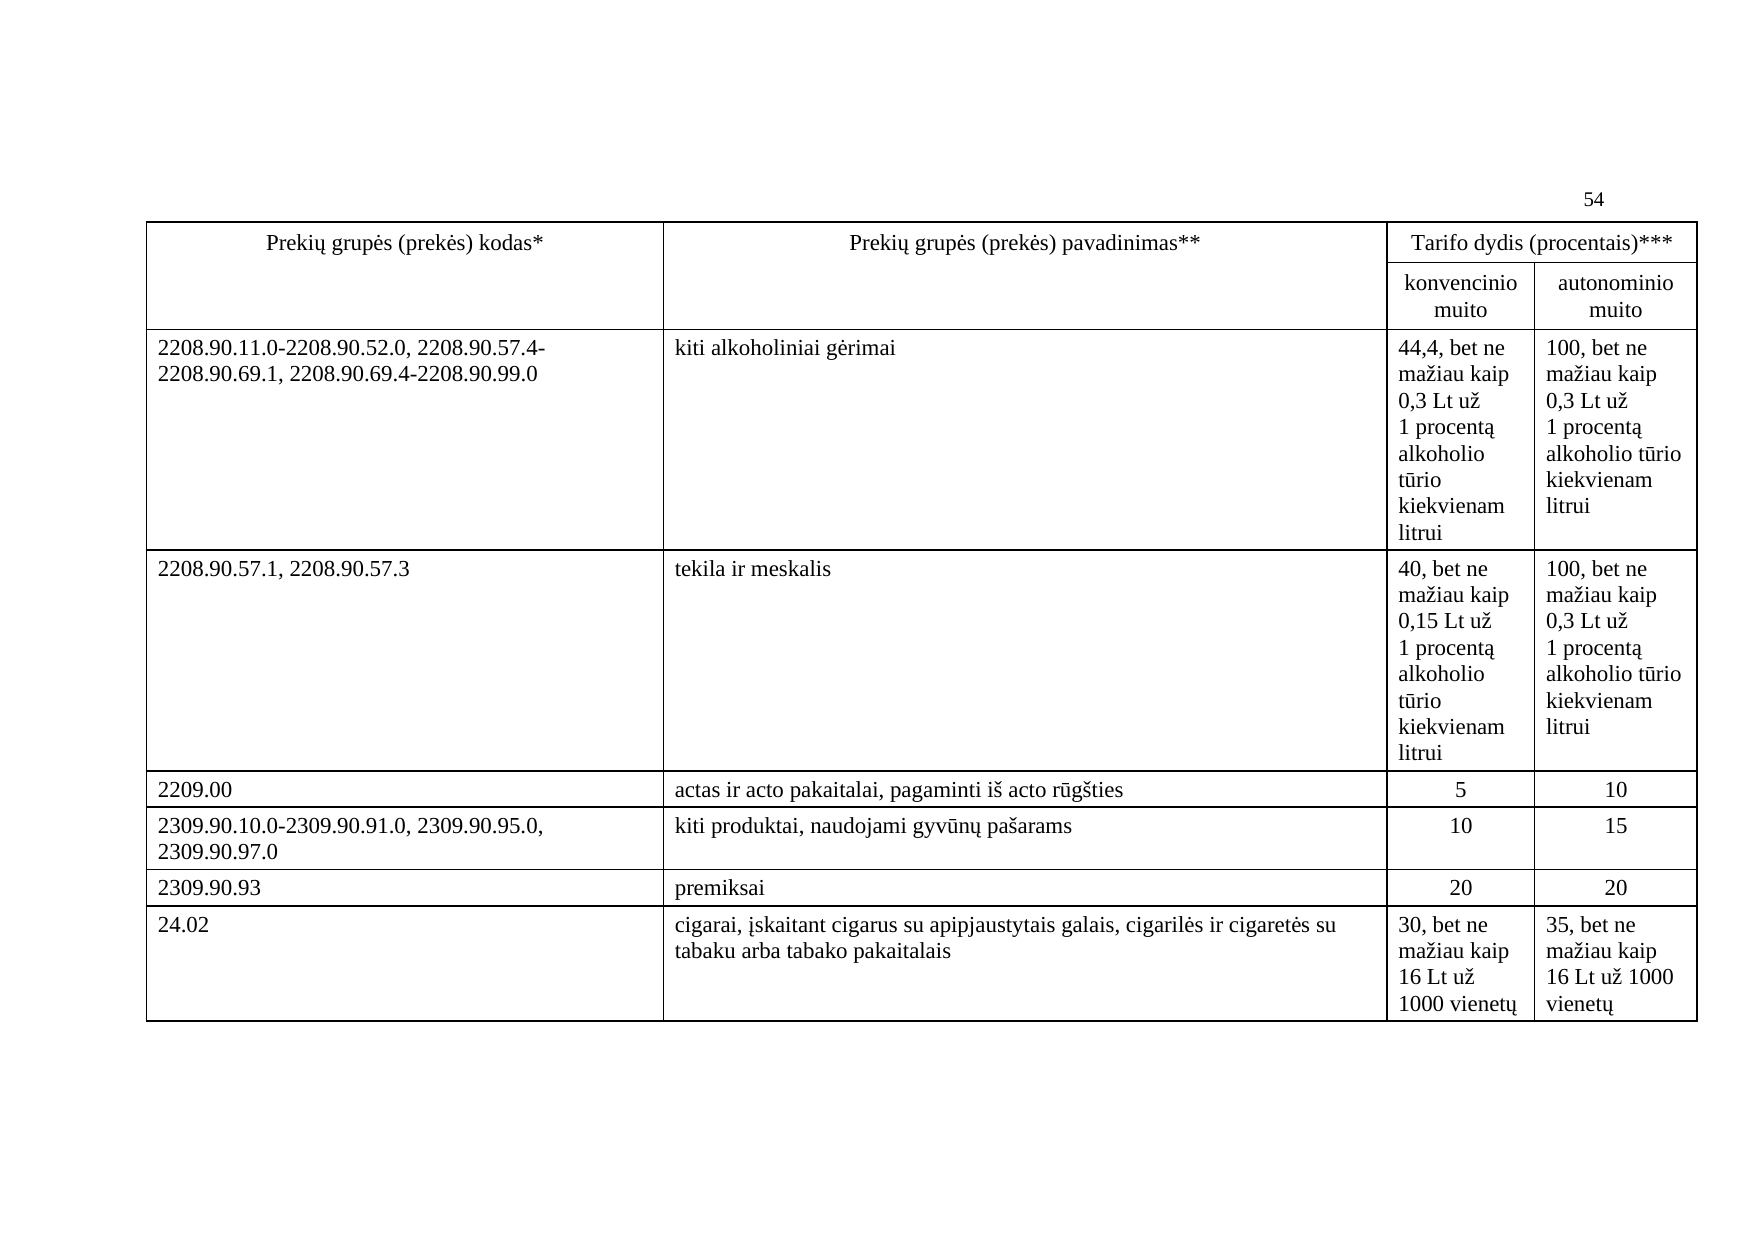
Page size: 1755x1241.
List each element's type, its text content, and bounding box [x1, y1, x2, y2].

table_cell kiti alkoholiniai gėrimai [664, 330, 1386, 549]
table_cell 10 [1388, 808, 1534, 869]
table_cell 30, bet ne mažiau kaip 16 Lt už 1000 vienetų [1388, 907, 1534, 1020]
table_header Prekių grupės (prekės) kodas* [147, 223, 663, 328]
table_cell konvencinio muito [1388, 263, 1534, 328]
table_cell 40, bet ne mažiau kaip 0,15 Lt už 1 procentą alkoholio tūrio kiekvienam litrui [1388, 551, 1534, 770]
table_cell 20 [1535, 870, 1696, 905]
table_cell 2208.90.11.0-2208.90.52.0, 2208.90.57.4-2208.90.69.1, 2208.90.69.4-2208.90.99.0 [147, 330, 663, 549]
table_header Tarifo dydis (procentais)*** [1388, 223, 1696, 262]
table_header Prekių grupės (prekės) pavadinimas** [664, 223, 1386, 328]
table_cell 2208.90.57.1, 2208.90.57.3 [147, 551, 663, 770]
table_cell 44,4, bet ne mažiau kaip 0,3 Lt už 1 procentą alkoholio tūrio kiekvienam litrui [1388, 330, 1534, 549]
table_cell 2309.90.10.0-2309.90.91.0, 2309.90.95.0, 2309.90.97.0 [147, 808, 663, 869]
table_cell 2309.90.93 [147, 870, 663, 905]
table_cell kiti produktai, naudojami gyvūnų pašarams [664, 808, 1386, 869]
table_cell 5 [1388, 772, 1534, 806]
table_cell 2209.00 [147, 772, 663, 806]
table_cell 24.02 [147, 907, 663, 1020]
table_cell 20 [1388, 870, 1534, 905]
table_cell 35, bet ne mažiau kaip 16 Lt už 1000 vienetų [1535, 907, 1696, 1020]
table_cell autonominio muito [1535, 263, 1696, 328]
table_cell tekila ir meskalis [664, 551, 1386, 770]
table_cell premiksai [664, 870, 1386, 905]
table_cell 10 [1535, 772, 1696, 806]
table_cell 100, bet ne mažiau kaip 0,3 Lt už 1 procentą alkoholio tūrio kiekvienam litrui [1535, 330, 1696, 549]
table_cell actas ir acto pakaitalai, pagaminti iš acto rūgšties [664, 772, 1386, 806]
table_cell cigarai, įskaitant cigarus su apipjaustytais galais, cigarilės ir cigaretės su tabaku arba tabako pakaitalais [664, 907, 1386, 1020]
table_cell 15 [1535, 808, 1696, 869]
table_cell 100, bet ne mažiau kaip 0,3 Lt už 1 procentą alkoholio tūrio kiekvienam litrui [1535, 551, 1696, 770]
